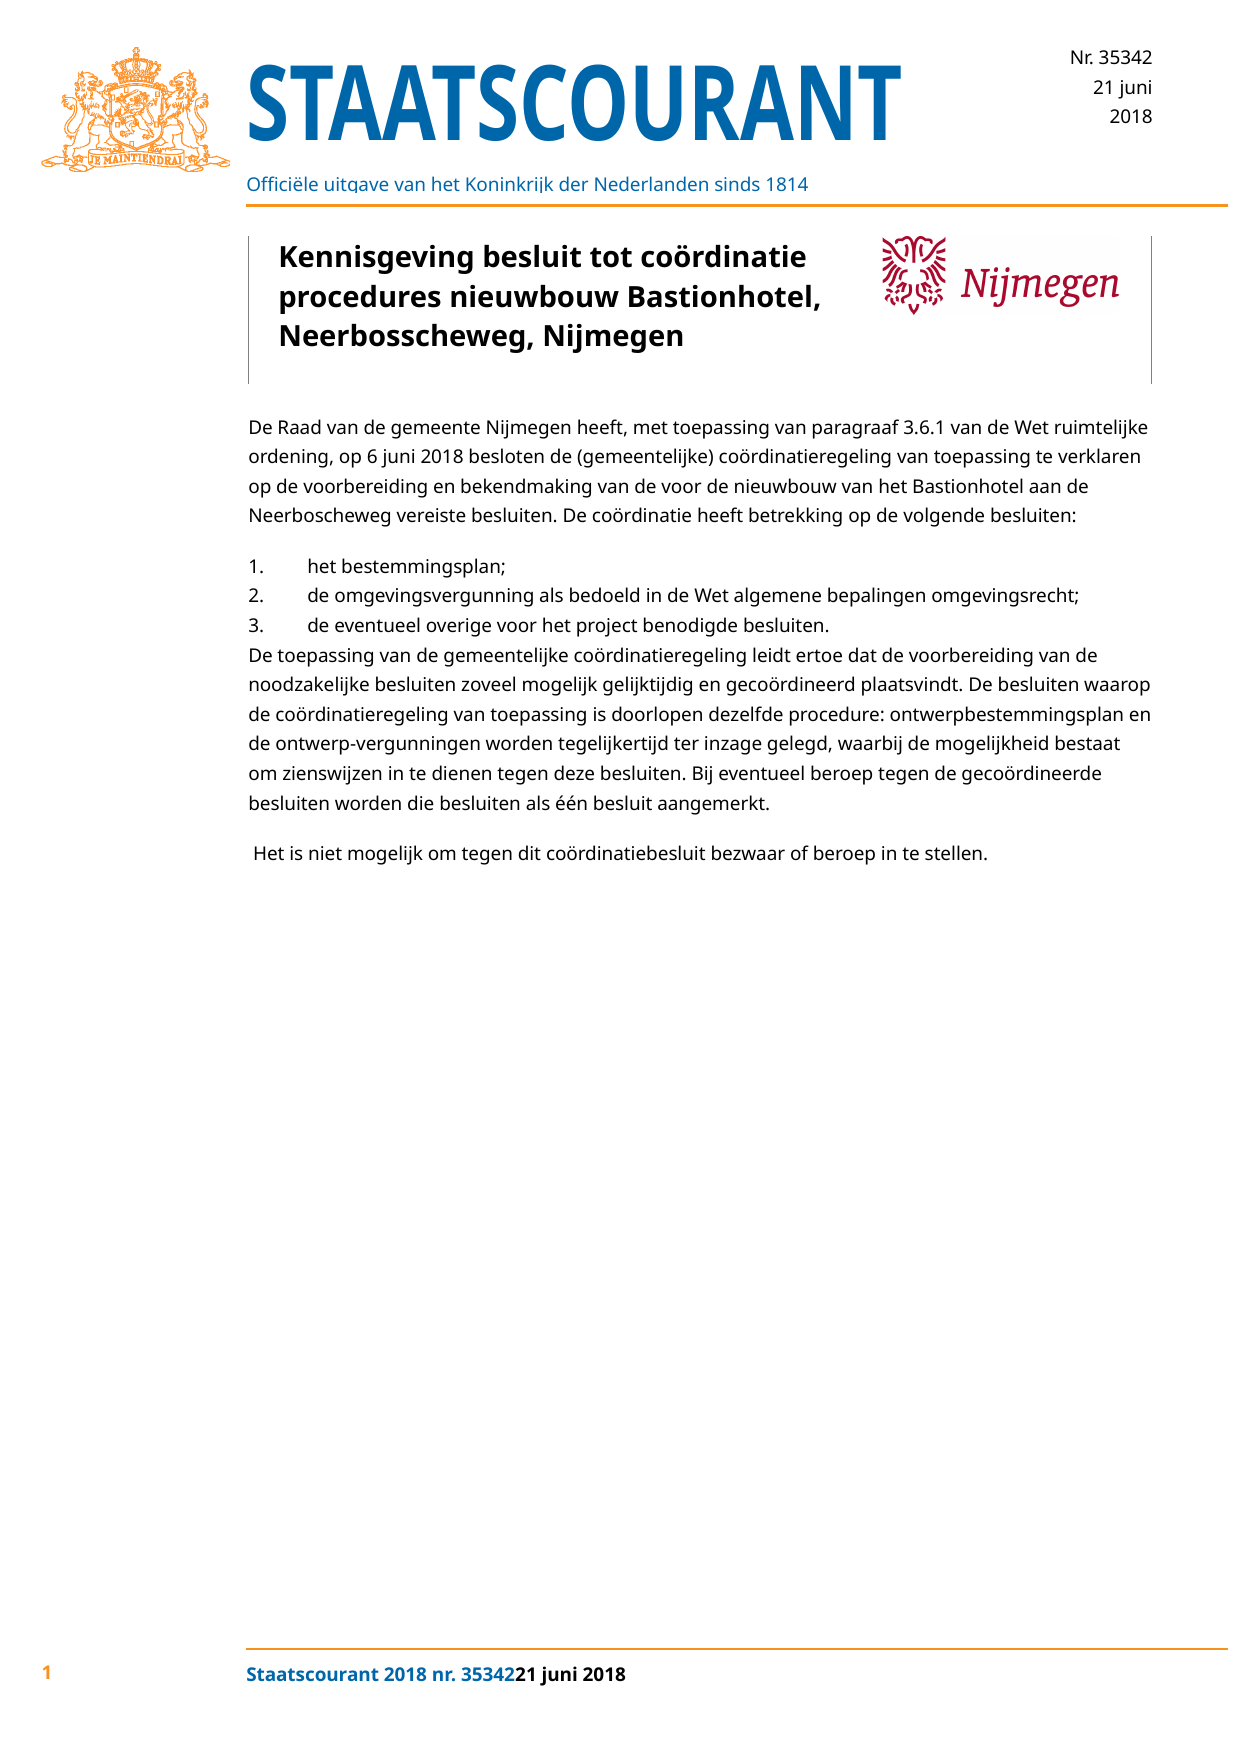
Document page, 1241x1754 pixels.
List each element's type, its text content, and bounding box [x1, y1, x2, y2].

list de eventueel overige voor het project benodigde besluiten. [248, 612, 1152, 638]
text De toepassing van de gemeentelijke coördinatieregeling leidt ertoe dat de voorbereiding van de noodzakelijke besluiten zoveel mogelijk gelijktijdig en gecoördineerd plaatsvindt. De besluiten waarop de coördinatieregeling van toepassing is doorlopen dezelfde procedure: ontwerpbestemmingsplan en de ontwerp-vergunningen worden tegelijkertijd ter inzage gelegd, waarbij de mogelijkheid bestaat om zienswijzen in te dienen tegen deze besluiten. Bij eventueel beroep tegen de gecoördineerde besluiten worden die besluiten als één besluit aangemerkt. [248, 642, 1152, 816]
table_header Kennisgeving besluit tot coördinatie procedures nieuwbouw Bastionhotel, Neerbosscheweg, Nijmegen [249, 236, 850, 384]
list het bestemmingsplan; [248, 553, 1152, 579]
text Het is niet mogelijk om tegen dit coördinatiebesluit bezwaar of beroep in te stellen. [248, 840, 1152, 866]
list de omgevingsvergunning als bedoeld in de Wet algemene bepalingen omgevingsrecht; [248, 583, 1152, 608]
picture [41, 47, 231, 172]
picture [882, 236, 1119, 315]
table_header [850, 236, 1151, 384]
text De Raad van de gemeente Nijmegen heeft, met toepassing van paragraaf 3.6.1 van de Wet ruimtelijke ordening, op 6 juni 2018 besloten de (gemeentelijke) coördinatieregeling van toepassing te verklaren op de voorbereiding en bekendmaking van de voor de nieuwbouw van het Bastionhotel aan de Neerboscheweg vereiste besluiten. De coördinatie heeft betrekking op de volgende besluiten: [248, 414, 1152, 528]
